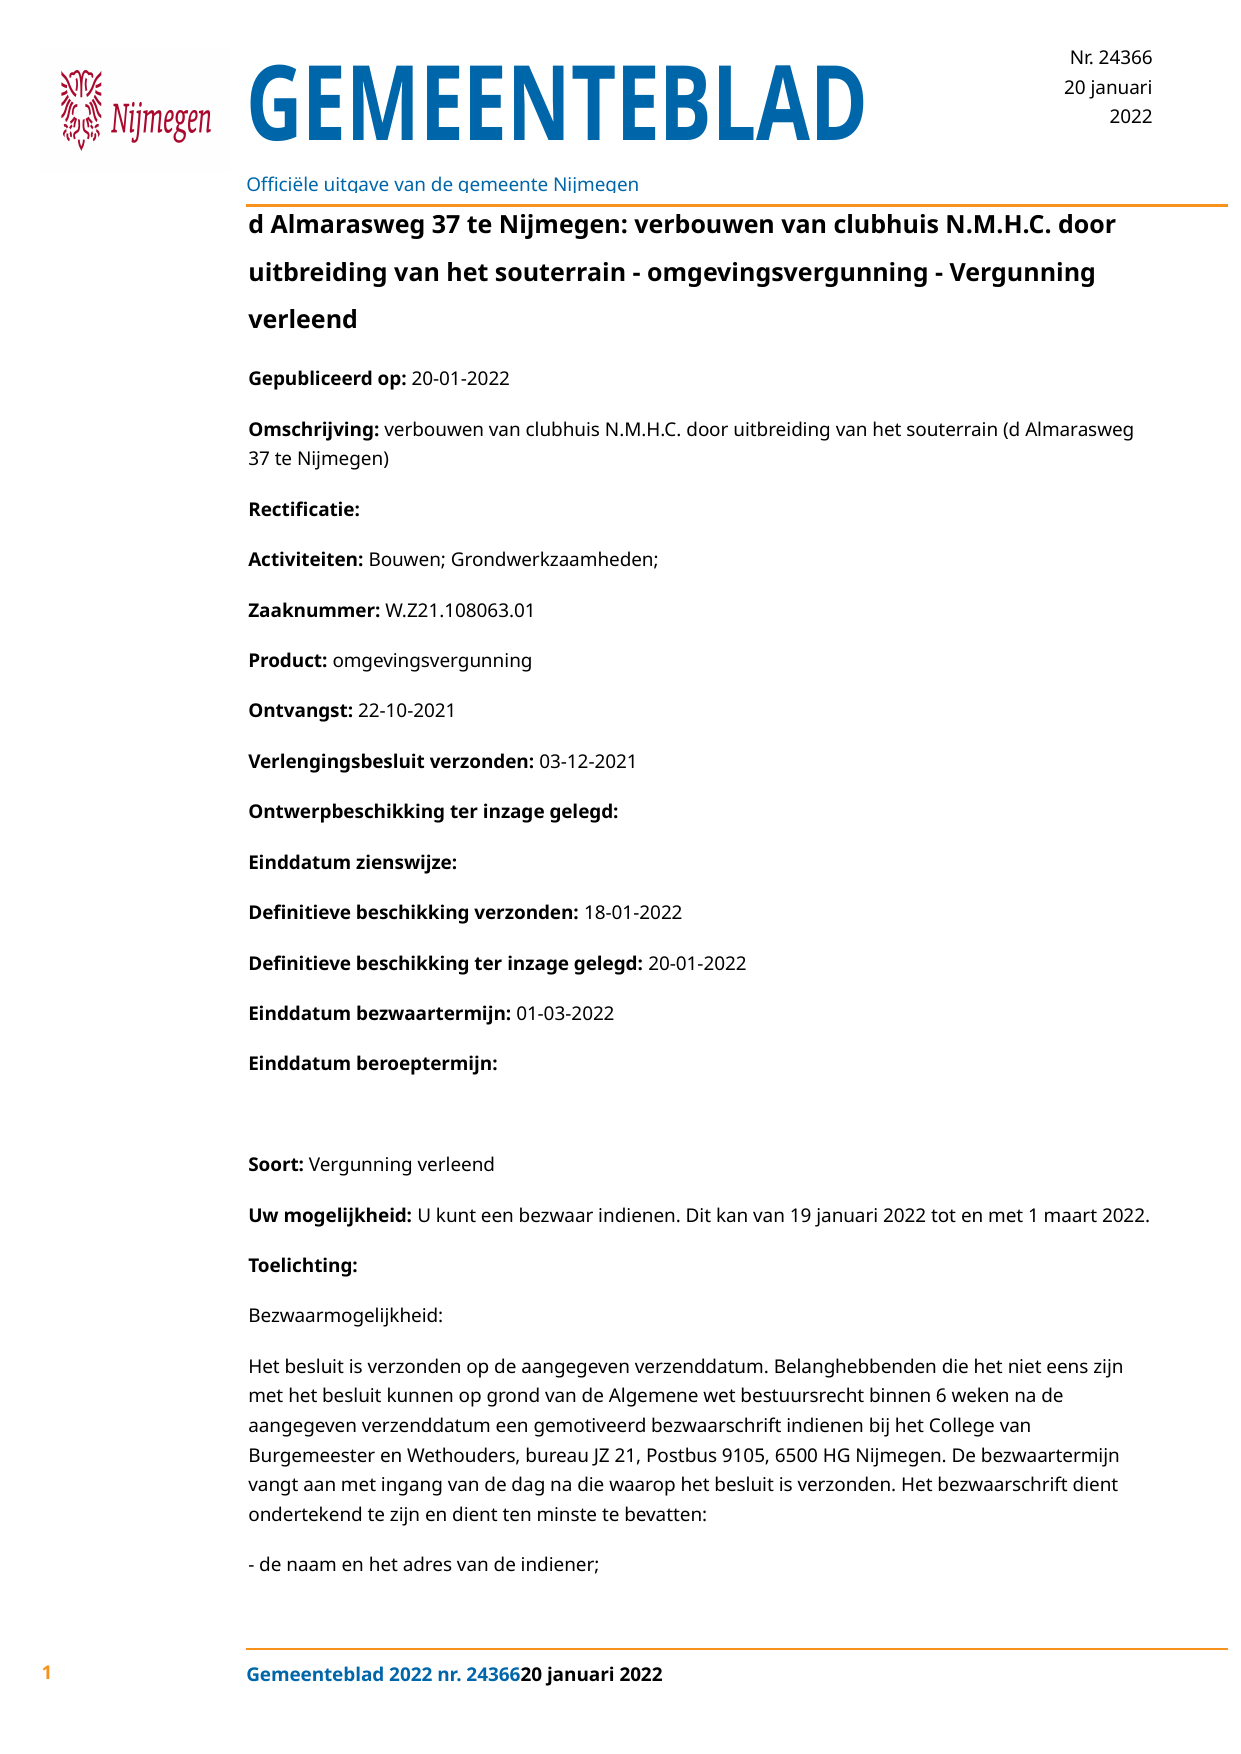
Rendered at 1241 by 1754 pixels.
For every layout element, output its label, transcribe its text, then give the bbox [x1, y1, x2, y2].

text d Almarasweg 37 te Nijmegen: verbouwen van clubhuis N.M.H.C. door uitbreiding van het souterrain - omgevingsvergunning - Vergunning verleend [248, 207, 1152, 336]
text Einddatum zienswijze: [248, 849, 1152, 874]
text Definitieve beschikking ter inzage gelegd: 20-01-2022 [248, 950, 1152, 975]
text Soort: Vergunning verleend [248, 1151, 1152, 1177]
text Product: omgevingsvergunning [248, 647, 1152, 673]
text Zaaknummer: W.Z21.108063.01 [248, 597, 1152, 622]
text Rectificatie: [248, 496, 1152, 522]
text Toelichting: [248, 1252, 1152, 1278]
text Einddatum beroeptermijn: [248, 1051, 1152, 1076]
text Ontvangst: 22-10-2021 [248, 698, 1152, 723]
picture [41, 47, 231, 172]
text Uw mogelijkheid: U kunt een bezwaar indienen. Dit kan van 19 januari 2022 tot en met 1 maart 2022. [248, 1202, 1152, 1227]
text - de naam en het adres van de indiener; [248, 1551, 1152, 1577]
text Einddatum bezwaartermijn: 01-03-2022 [248, 1000, 1152, 1026]
text Het besluit is verzonden op de aangegeven verzenddatum. Belanghebbenden die het niet eens zijn met het besluit kunnen op grond van de Algemene wet bestuursrecht binnen 6 weken na de aangegeven verzenddatum een gemotiveerd bezwaarschrift indienen bij het College van Burgemeester en Wethouders, bureau JZ 21, Postbus 9105, 6500 HG Nijmegen. De bezwaartermijn vangt aan met ingang van de dag na die waarop het besluit is verzonden. Het bezwaarschrift dient ondertekend te zijn en dient ten minste te bevatten: [248, 1353, 1152, 1527]
text Definitieve beschikking verzonden: 18-01-2022 [248, 899, 1152, 925]
text Gepubliceerd op: 20-01-2022 [248, 366, 1152, 391]
text Ontwerpbeschikking ter inzage gelegd: [248, 798, 1152, 824]
text Bezwaarmogelijkheid: [248, 1303, 1152, 1328]
text Activiteiten: Bouwen; Grondwerkzaamheden; [248, 546, 1152, 572]
text Verlengingsbesluit verzonden: 03-12-2021 [248, 748, 1152, 774]
text Omschrijving: verbouwen van clubhuis N.M.H.C. door uitbreiding van het souterrain (d Almarasweg 37 te Nijmegen) [248, 416, 1152, 471]
